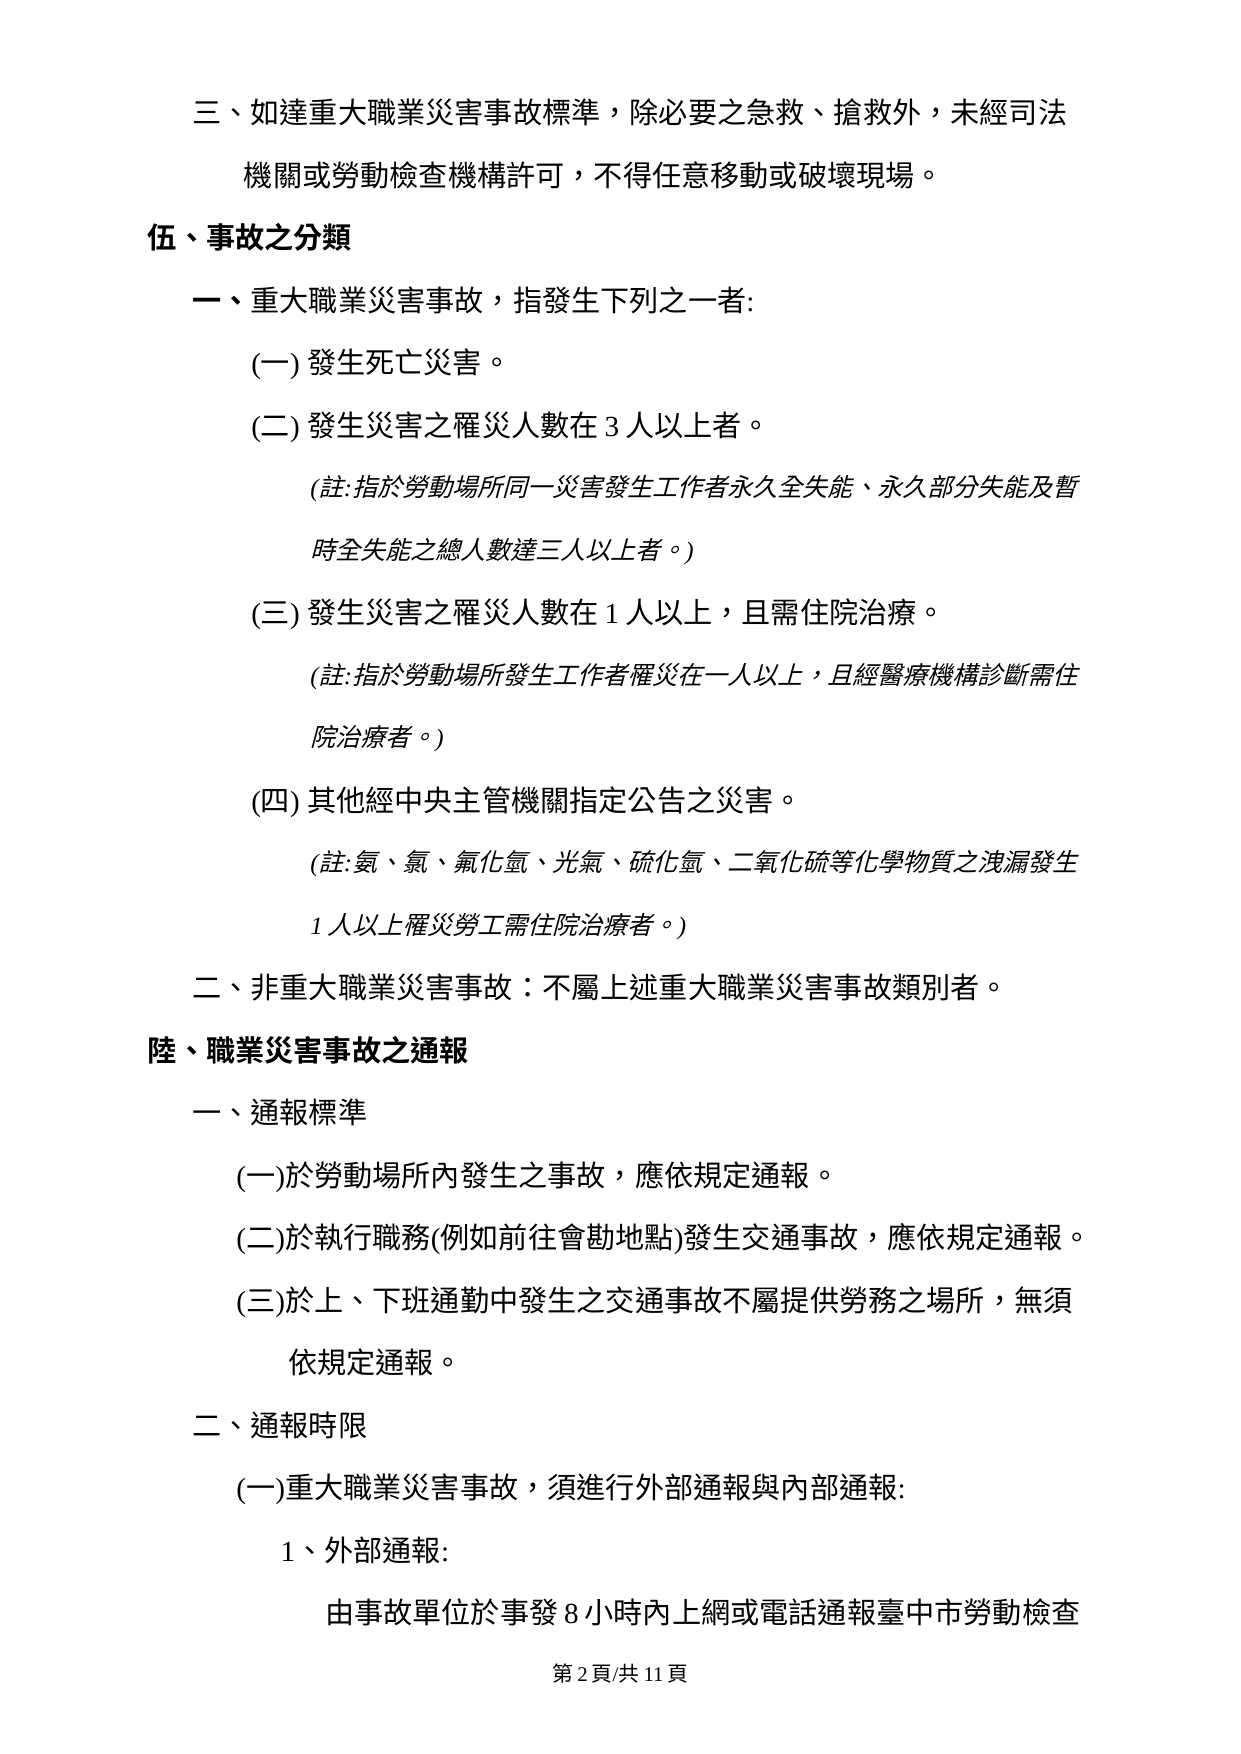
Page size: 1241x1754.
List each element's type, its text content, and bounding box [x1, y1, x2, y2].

text 由事故單位於事發8小時內上網或電話通報臺中市勞動檢查 [325, 1569, 1092, 1632]
text (三)於上、下班通勤中發生之交通事故不屬提供勞務之場所，無須依規定通報。 [236, 1257, 1092, 1382]
text (註:指於勞動場所發生工作者罹災在一人以上，且經醫療機構診斷需住院治療者。) [310, 632, 1092, 757]
text 伍、事故之分類 [148, 194, 1092, 257]
text (註:氨、氯、氟化氫、光氣、硫化氫、二氧化硫等化學物質之洩漏發生1人以上罹災勞工需住院治療者。) [310, 819, 1092, 944]
text 陸、職業災害事故之通報 [148, 1007, 1092, 1069]
text 1、外部通報: [280, 1507, 1092, 1569]
text (二) 發生災害之罹災人數在3人以上者。 [251, 382, 1092, 444]
text (四) 其他經中央主管機關指定公告之災害。 [251, 757, 1092, 819]
text 一、通報標準 [192, 1069, 1092, 1132]
text 二、非重大職業災害事故：不屬上述重大職業災害事故類別者。 [192, 944, 1092, 1007]
text 一、重大職業災害事故，指發生下列之一者: [192, 257, 1092, 319]
text (一)重大職業災害事故，須進行外部通報與內部通報: [236, 1444, 1092, 1507]
text (一) 發生死亡災害。 [251, 319, 1092, 382]
text (一)於勞動場所內發生之事故，應依規定通報。 [236, 1132, 1092, 1194]
text (註:指於勞動場所同一災害發生工作者永久全失能、永久部分失能及暫時全失能之總人數達三人以上者。) [310, 444, 1092, 569]
text (二)於執行職務(例如前往會勘地點)發生交通事故，應依規定通報。 [236, 1194, 1092, 1257]
text 二、通報時限 [192, 1382, 1092, 1444]
text (三) 發生災害之罹災人數在1人以上，且需住院治療。 [251, 569, 1092, 632]
text 三、如達重大職業災害事故標準，除必要之急救、搶救外，未經司法機關或勞動檢查機構許可，不得任意移動或破壞現場。 [192, 69, 1092, 194]
